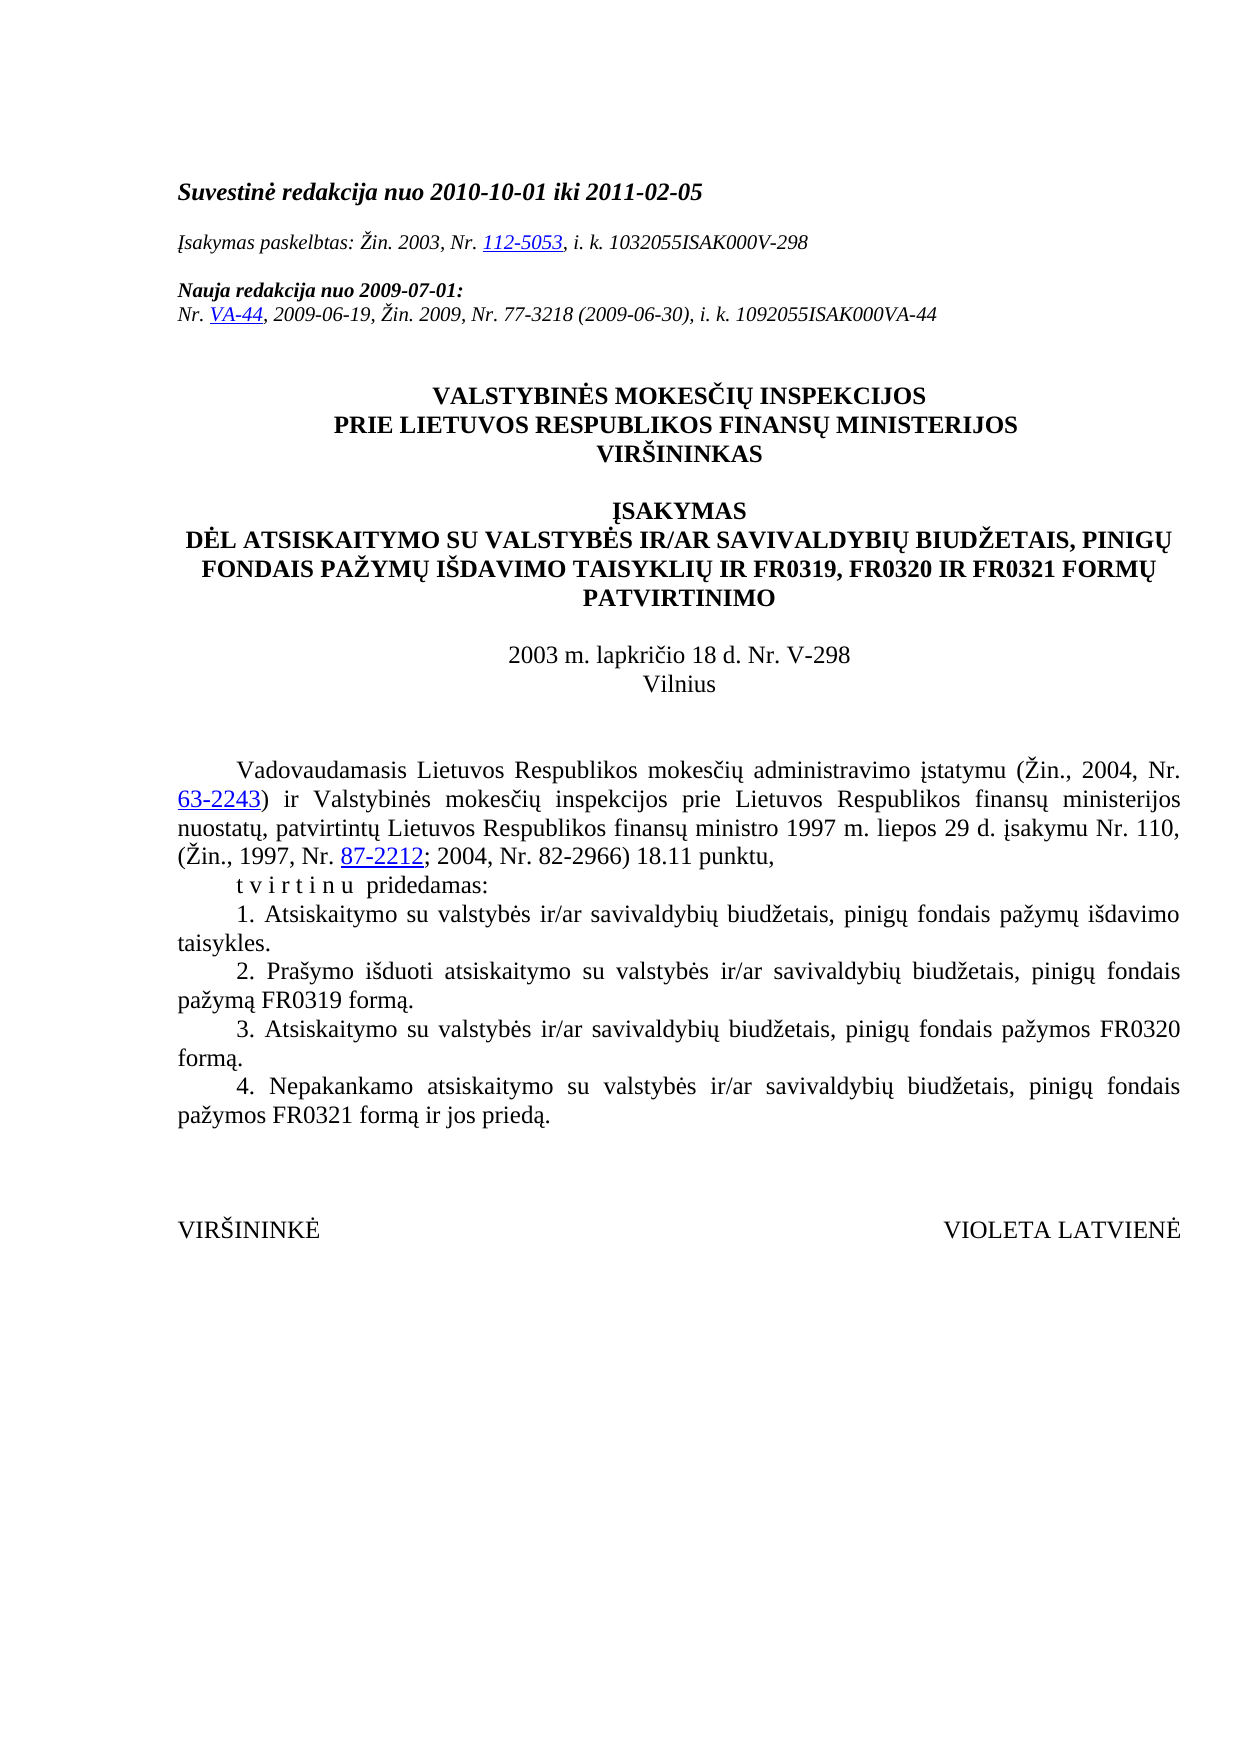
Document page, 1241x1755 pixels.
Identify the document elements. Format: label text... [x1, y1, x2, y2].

text VALSTYBINĖS MOKESČIŲ INSPEKCIJOS [177, 381, 1181, 410]
text 4. Nepakankamo atsiskaitymo su valstybės ir/ar savivaldybių biudžetais, pinigų fondais pažymos FR0321 formą ir jos priedą. [177, 1071, 1181, 1129]
text Įsakymas paskelbtas: Žin. 2003, Nr. 112-5053, i. k. 1032055ISAK000V-298 [177, 230, 1181, 254]
text Vadovaudamasis Lietuvos Respublikos mokesčių administravimo įstatymu (Žin., 2004, Nr. 63-2243) ir Valstybinės mokesčių inspekcijos prie Lietuvos Respublikos finansų ministerijos nuostatų, patvirtintų Lietuvos Respublikos finansų ministro 1997 m. liepos 29 d. įsakymu Nr. 110, (Žin., 1997, Nr. 87-2212; 2004, Nr. 82-2966) 18.11 punktu, [177, 755, 1181, 870]
text ĮSAKYMAS [177, 496, 1181, 525]
text Suvestinė redakcija nuo 2010-10-01 iki 2011-02-05 [177, 177, 1181, 206]
text 2. Prašymo išduoti atsiskaitymo su valstybės ir/ar savivaldybių biudžetais, pinigų fondais pažymą FR0319 formą. [177, 956, 1181, 1014]
text 3. Atsiskaitymo su valstybės ir/ar savivaldybių biudžetais, pinigų fondais pažymos FR0320 formą. [177, 1014, 1181, 1071]
text VIRŠININKĖ VIOLETA LATVIENĖ [177, 1215, 1181, 1244]
text Nr. VA-44, 2009-06-19, Žin. 2009, Nr. 77-3218 (2009-06-30), i. k. 1092055ISAK000VA-44 [177, 302, 1181, 326]
text VIRŠININKAS [177, 439, 1181, 468]
text PRIE LIETUVOS RESPUBLIKOS FINANSŲ MINISTERIJOS [177, 410, 1181, 439]
text Nauja redakcija nuo 2009-07-01: [177, 278, 1181, 302]
text Vilnius [177, 669, 1181, 698]
text tvirtinu pridedamas: [177, 870, 1181, 899]
text 2003 m. lapkričio 18 d. Nr. V-298 [177, 640, 1181, 669]
text 1. Atsiskaitymo su valstybės ir/ar savivaldybių biudžetais, pinigų fondais pažymų išdavimo taisykles. [177, 899, 1181, 956]
text DĖL ATSISKAITYMO SU VALSTYBĖS IR/AR SAVIVALDYBIŲ BIUDŽETAIS, PINIGŲ FONDAIS PAŽYMŲ IŠDAVIMO TAISYKLIŲ IR FR0319, FR0320 IR FR0321 FORMŲ PATVIRTINIMO [177, 525, 1181, 611]
